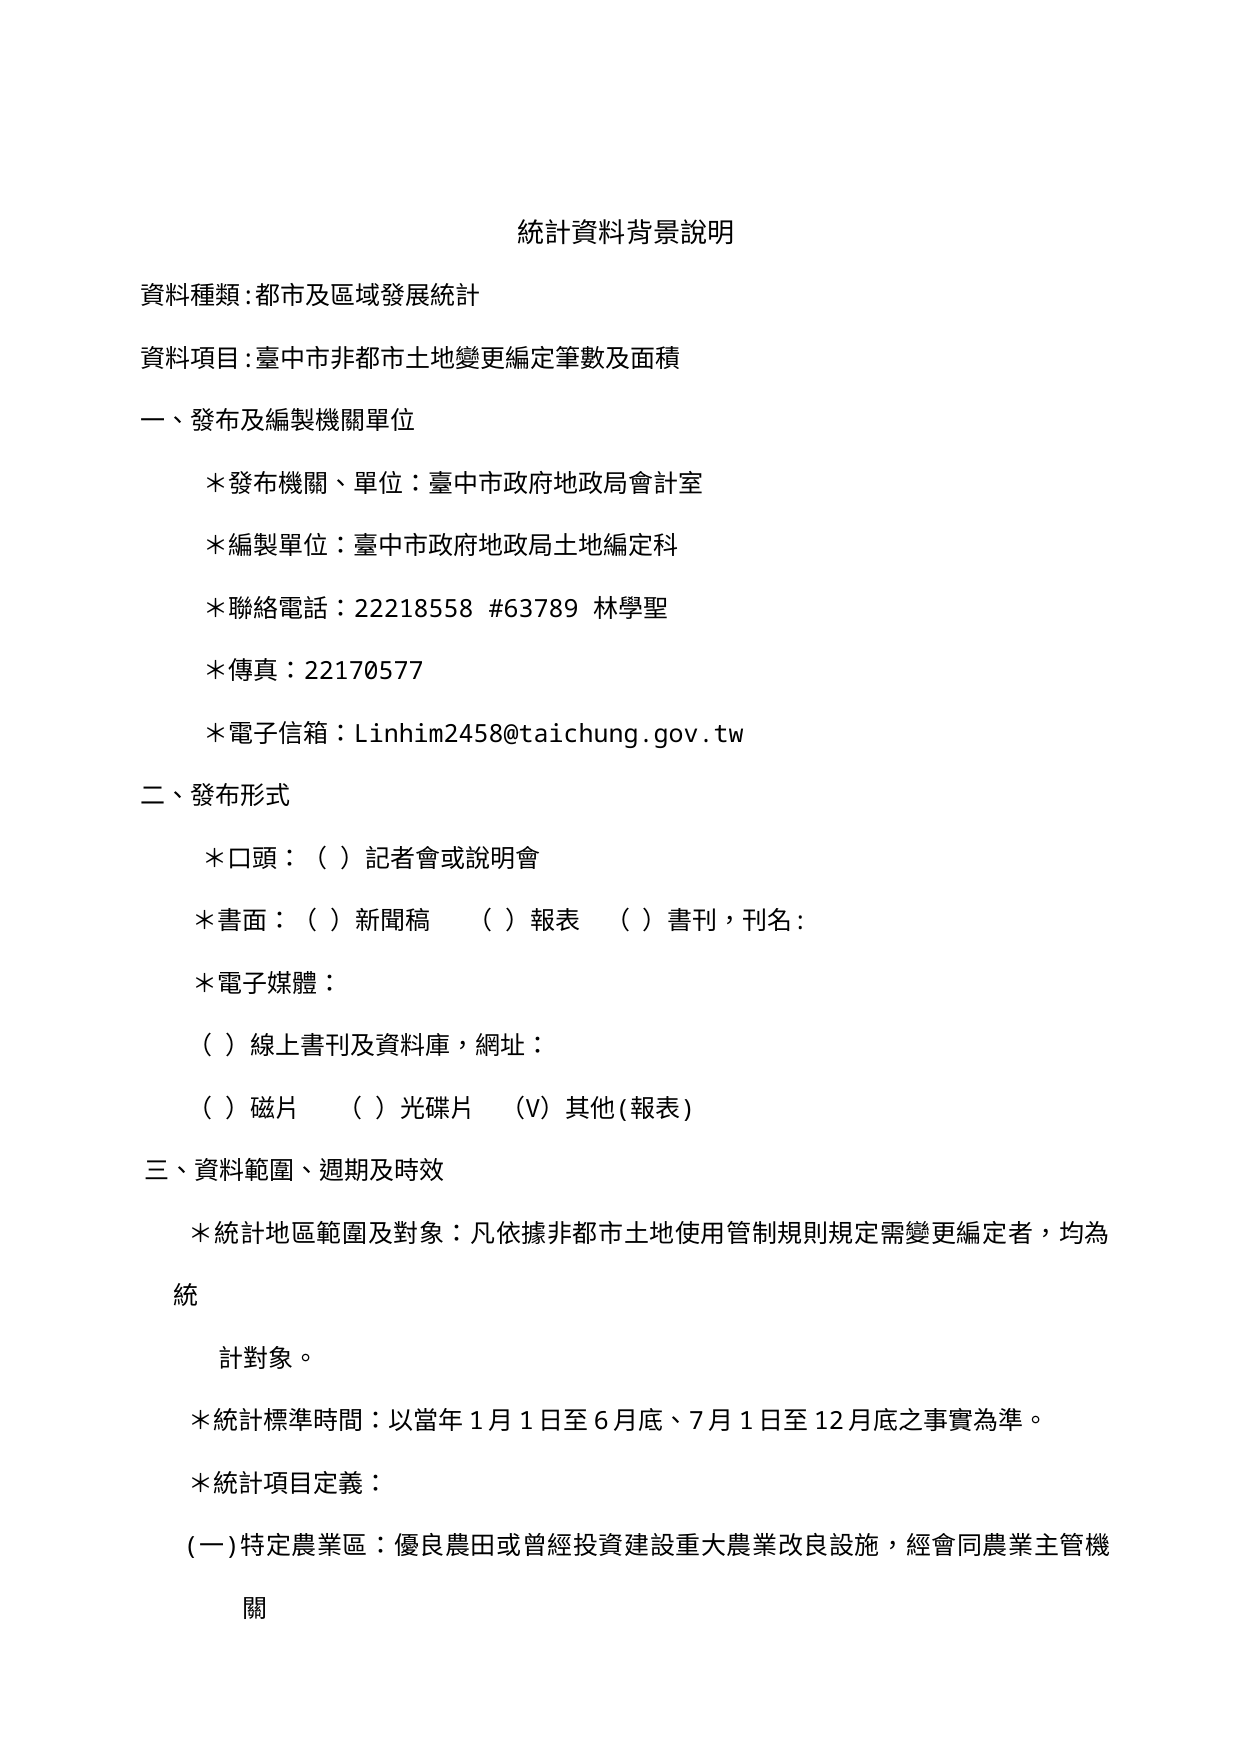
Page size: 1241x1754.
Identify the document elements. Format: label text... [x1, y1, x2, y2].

table_cell 二、發布形式 [129, 752, 1031, 814]
table_cell [1031, 752, 1122, 814]
table_cell [1031, 440, 1122, 752]
table_cell ＊口頭：（ ）記者會或說明會 ＊書面：（ ）新聞稿 （ ）報表 （ ）書刊，刊名: ＊電子媒體： （ ）線上書刊及資料庫，網址： （ ）磁片 （ ）光碟片 （V）其他(報表) [174, 815, 1031, 1127]
table_cell 一、發布及編製機關單位 [129, 377, 1031, 439]
table_header 統計資料背景說明 資料種類:都市及區域發展統計 資料項目:臺中市非都市土地變更編定筆數及面積 [129, 190, 1122, 377]
table_cell [998, 440, 1031, 752]
table_cell [1031, 815, 1122, 1127]
table_cell 三、資料範圍、週期及時效 ＊統計地區範圍及對象：凡依據非都市土地使用管制規則規定需變更編定者，均為統 計對象。 ＊統計標準時間：以當年1月1日至6月底、7月1日至12月底之事實為準。 ＊統計項目定義： (一)特定農業區：優良農田或曾經投資建設重大農業改良設施，經會同農業主管機關 [129, 1127, 1122, 1627]
table_cell [1031, 377, 1122, 439]
table_cell [129, 815, 174, 1127]
table_cell ＊發布機關、單位：臺中市政府地政局會計室 ＊編製單位：臺中市政府地政局土地編定科 ＊聯絡電話：22218558 #63789 林學聖 ＊傳真：22170577 ＊電子信箱：Linhim2458@taichung.gov.tw [129, 440, 998, 752]
